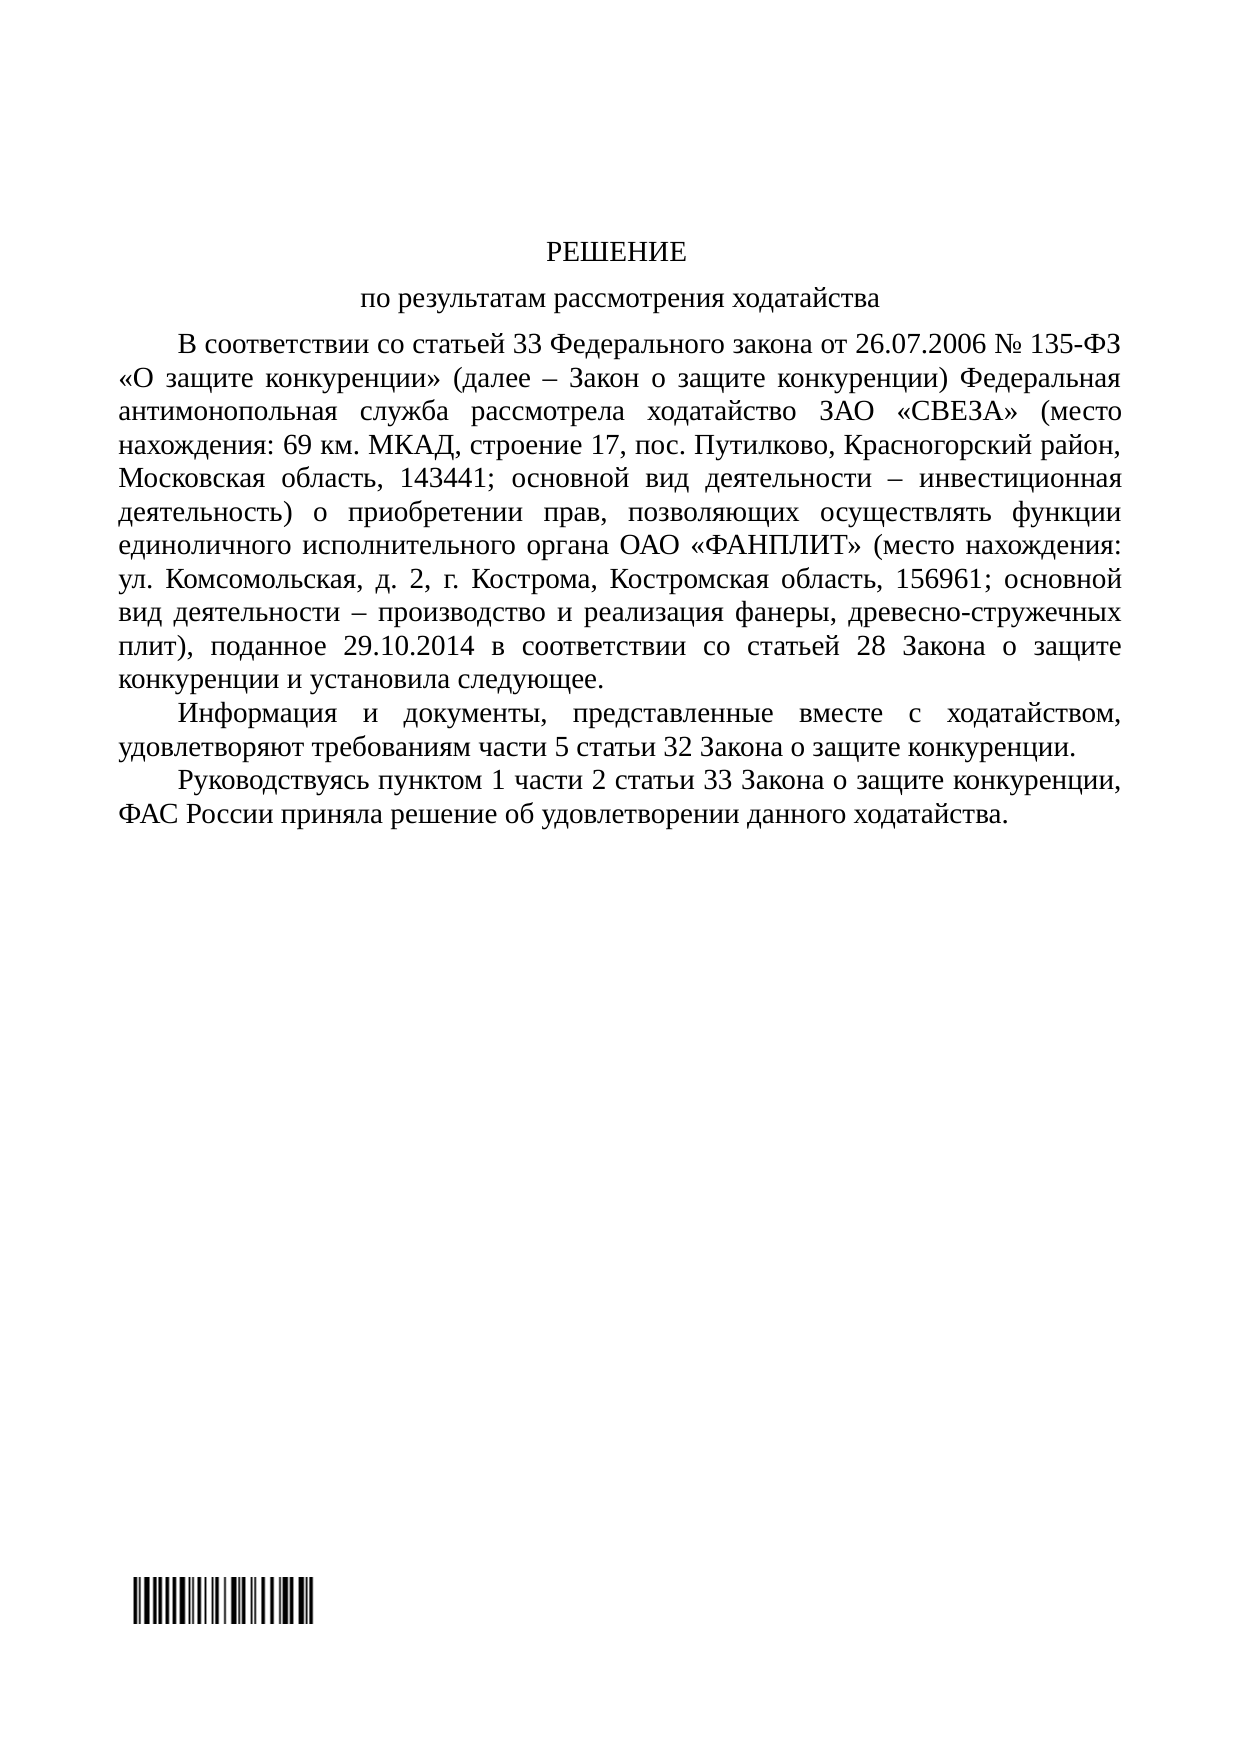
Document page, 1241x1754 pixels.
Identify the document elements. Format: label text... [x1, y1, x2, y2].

text РЕШЕНИЕ [118, 234, 1122, 268]
text В соответствии со статьей 33 Федерального закона от 26.07.2006 № 135-ФЗ «О защите конкуренции» (далее – Закон о защите конкуренции) Федеральная антимонопольная служба рассмотрела ходатайство ЗАО «СВЕЗА» (место нахождения: 69 км. МКАД, строение 17, пос. Путилково, Красногорский район, Московская область, 143441; основной вид деятельности – инвестиционная деятельность) о приобретении прав, позволяющих осуществлять функции единоличного исполнительного органа ОАО «ФАНПЛИТ» (место нахождения: ул. Комсомольская, д. 2, г. Кострома, Костромская область, 156961; основной вид деятельности – производство и реализация фанеры, древесно-стружечных плит), поданное 29.10.2014 в соответствии со статьей 28 Закона о защите конкуренции и установила следующее. [118, 326, 1122, 695]
text Руководствуясь пунктом 1 части 2 статьи 33 Закона о защите конкуренции, ФАС России приняла решение об удовлетворении данного ходатайства. [118, 762, 1122, 829]
picture [118, 1577, 331, 1624]
text по результатам рассмотрения ходатайства [118, 280, 1122, 314]
text Информация и документы, представленные вместе с ходатайством, удовлетворяют требованиям части 5 статьи 32 Закона о защите конкуренции. [118, 695, 1122, 762]
